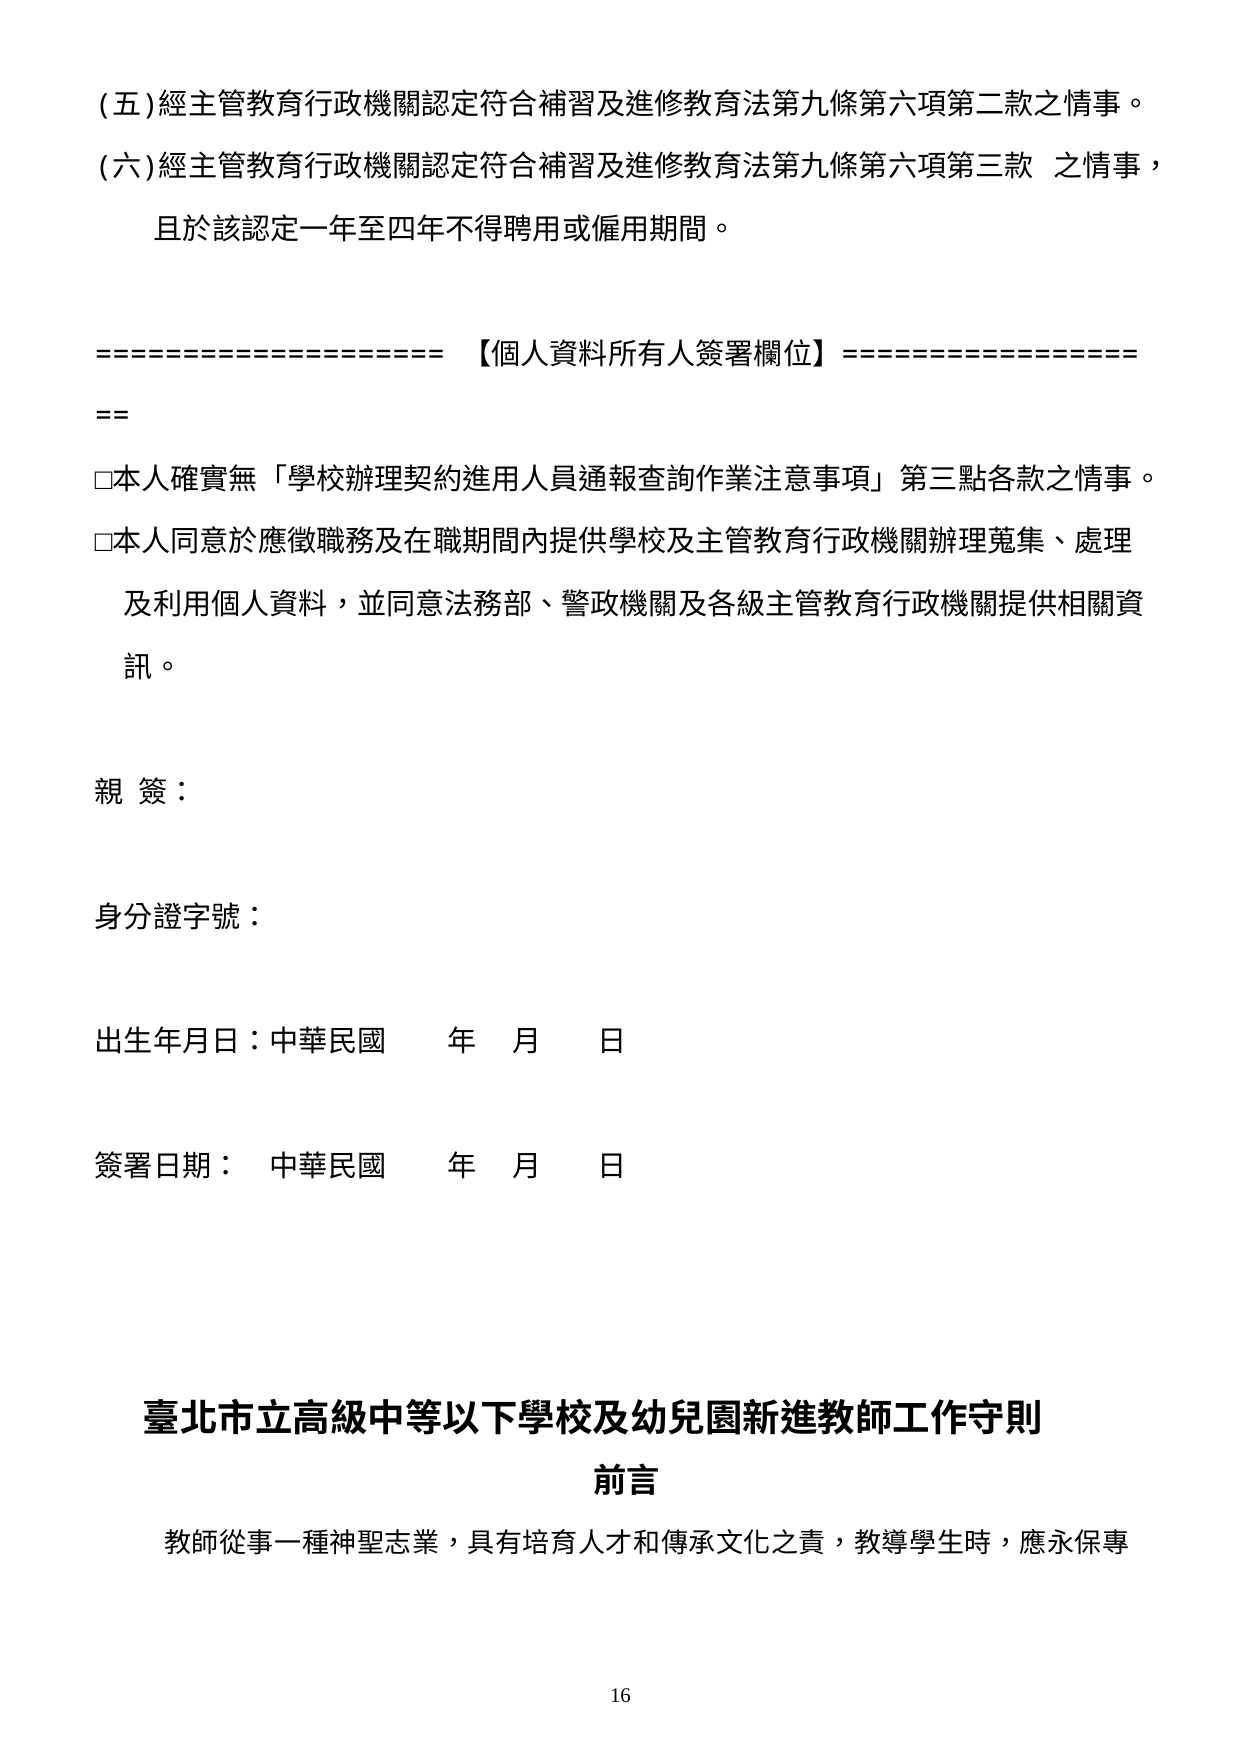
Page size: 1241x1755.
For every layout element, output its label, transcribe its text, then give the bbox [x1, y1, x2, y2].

text □本人確實無「學校辦理契約進用人員通報查詢作業注意事項」第三點各款之情事。 [94, 435, 1146, 498]
text ==================== 【個人資料所有人簽署欄位】=================== [94, 310, 1146, 435]
text 親 簽： [94, 748, 1146, 810]
text 身分證字號： [94, 873, 1146, 935]
subtitle 前言 [107, 1436, 1146, 1499]
text 教師從事一種神聖志業，具有培育人才和傳承文化之責，教導學生時，應永保專 [107, 1499, 1131, 1561]
text (五)經主管教育行政機關認定符合補習及進修教育法第九條第六項第二款之情事。 [94, 60, 1146, 123]
text 出生年月日：中華民國 年 月 日 [94, 998, 1146, 1060]
text 簽署日期： 中華民國 年 月 日 [94, 1123, 1146, 1185]
text (六)經主管教育行政機關認定符合補習及進修教育法第九條第六項第三款 之情事，且於該認定一年至四年不得聘用或僱用期間。 [94, 123, 1146, 248]
text 臺北市立高級中等以下學校及幼兒園新進教師工作守則 [94, 1374, 1090, 1436]
text □本人同意於應徵職務及在職期間內提供學校及主管教育行政機關辦理蒐集、處理及利用個人資料，並同意法務部、警政機關及各級主管教育行政機關提供相關資訊。 [94, 498, 1146, 685]
